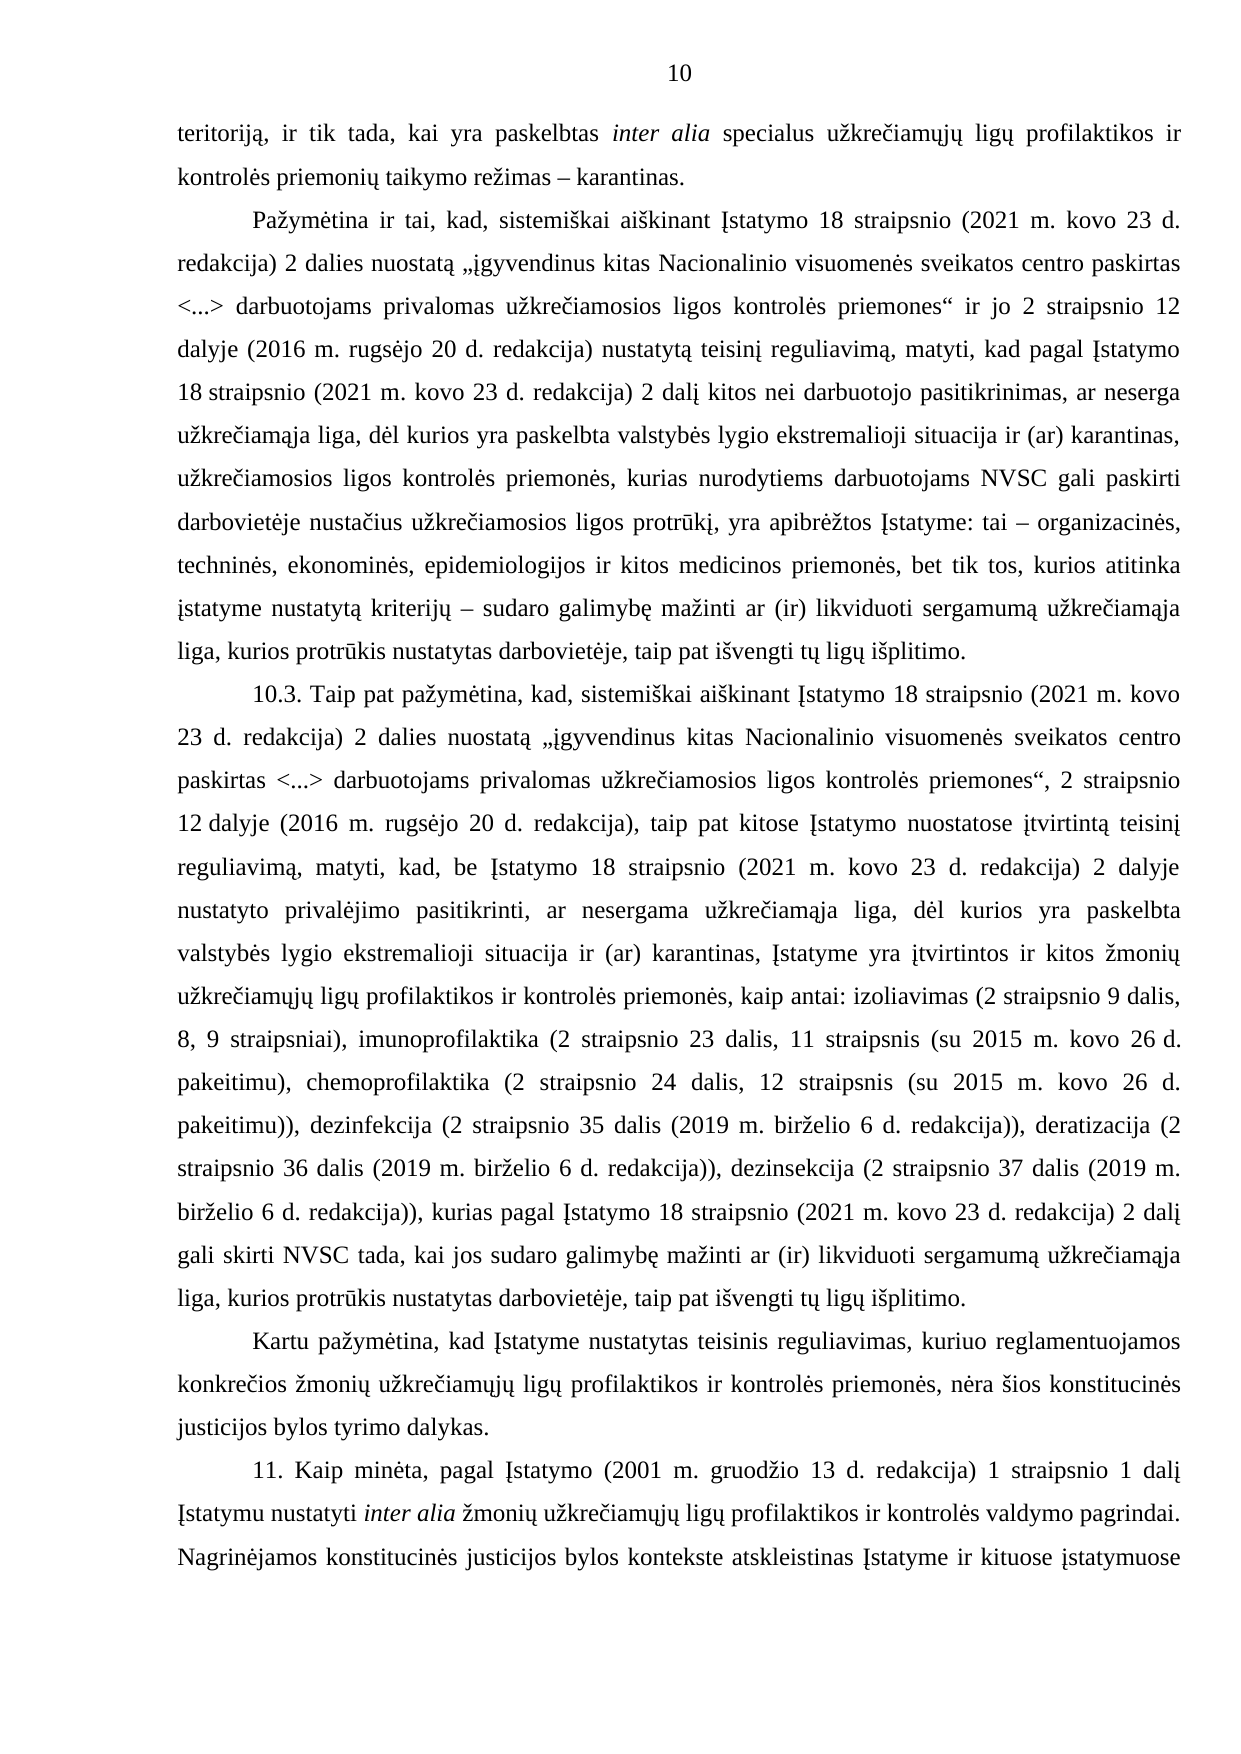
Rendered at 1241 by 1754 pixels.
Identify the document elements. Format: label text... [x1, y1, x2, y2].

text 11. Kaip minėta, pagal Įstatymo (2001 m. gruodžio 13 d. redakcija) 1 straipsnio 1 dalį Įstatymu nustatyti inter alia žmonių užkrečiamųjų ligų profilaktikos ir kontrolės valdymo pagrindai. Nagrinėjamos konstitucinės justicijos bylos kontekste atskleistinas Įstatyme ir kituose įstatymuose [177, 1455, 1182, 1570]
text teritoriją, ir tik tada, kai yra paskelbtas inter alia specialus užkrečiamųjų ligų profilaktikos ir kontrolės priemonių taikymo režimas – karantinas. [177, 118, 1182, 190]
text Kartu pažymėtina, kad Įstatyme nustatytas teisinis reguliavimas, kuriuo reglamentuojamos konkrečios žmonių užkrečiamųjų ligų profilaktikos ir kontrolės priemonės, nėra šios konstitucinės justicijos bylos tyrimo dalykas. [177, 1326, 1182, 1441]
text 10.3. Taip pat pažymėtina, kad, sistemiškai aiškinant Įstatymo 18 straipsnio (2021 m. kovo 23 d. redakcija) 2 dalies nuostatą „įgyvendinus kitas Nacionalinio visuomenės sveikatos centro paskirtas <...> darbuotojams privalomas užkrečiamosios ligos kontrolės priemones“, 2 straipsnio 12 dalyje (2016 m. rugsėjo 20 d. redakcija), taip pat kitose Įstatymo nuostatose įtvirtintą teisinį reguliavimą, matyti, kad, be Įstatymo 18 straipsnio (2021 m. kovo 23 d. redakcija) 2 dalyje nustatyto privalėjimo pasitikrinti, ar nesergama užkrečiamąja liga, dėl kurios yra paskelbta valstybės lygio ekstremalioji situacija ir (ar) karantinas, Įstatyme yra įtvirtintos ir kitos žmonių užkrečiamųjų ligų profilaktikos ir kontrolės priemonės, kaip antai: izoliavimas (2 straipsnio 9 dalis, 8, 9 straipsniai), imunoprofilaktika (2 straipsnio 23 dalis, 11 straipsnis (su 2015 m. kovo 26 d. pakeitimu), chemoprofilaktika (2 straipsnio 24 dalis, 12 straipsnis (su 2015 m. kovo 26 d. pakeitimu)), dezinfekcija (2 straipsnio 35 dalis (2019 m. birželio 6 d. redakcija)), deratizacija (2 straipsnio 36 dalis (2019 m. birželio 6 d. redakcija)), dezinsekcija (2 straipsnio 37 dalis (2019 m. birželio 6 d. redakcija)), kurias pagal Įstatymo 18 straipsnio (2021 m. kovo 23 d. redakcija) 2 dalį gali skirti NVSC tada, kai jos sudaro galimybę mažinti ar (ir) likviduoti sergamumą užkrečiamąja liga, kurios protrūkis nustatytas darbovietėje, taip pat išvengti tų ligų išplitimo. [177, 679, 1182, 1312]
text Pažymėtina ir tai, kad, sistemiškai aiškinant Įstatymo 18 straipsnio (2021 m. kovo 23 d. redakcija) 2 dalies nuostatą „įgyvendinus kitas Nacionalinio visuomenės sveikatos centro paskirtas <...> darbuotojams privalomas užkrečiamosios ligos kontrolės priemones“ ir jo 2 straipsnio 12 dalyje (2016 m. rugsėjo 20 d. redakcija) nustatytą teisinį reguliavimą, matyti, kad pagal Įstatymo 18 straipsnio (2021 m. kovo 23 d. redakcija) 2 dalį kitos nei darbuotojo pasitikrinimas, ar neserga užkrečiamąja liga, dėl kurios yra paskelbta valstybės lygio ekstremalioji situacija ir (ar) karantinas, užkrečiamosios ligos kontrolės priemonės, kurias nurodytiems darbuotojams NVSC gali paskirti darbovietėje nustačius užkrečiamosios ligos protrūkį, yra apibrėžtos Įstatyme: tai – organizacinės, techninės, ekonominės, epidemiologijos ir kitos medicinos priemonės, bet tik tos, kurios atitinka įstatyme nustatytą kriterijų – sudaro galimybę mažinti ar (ir) likviduoti sergamumą užkrečiamąja liga, kurios protrūkis nustatytas darbovietėje, taip pat išvengti tų ligų išplitimo. [177, 205, 1182, 665]
